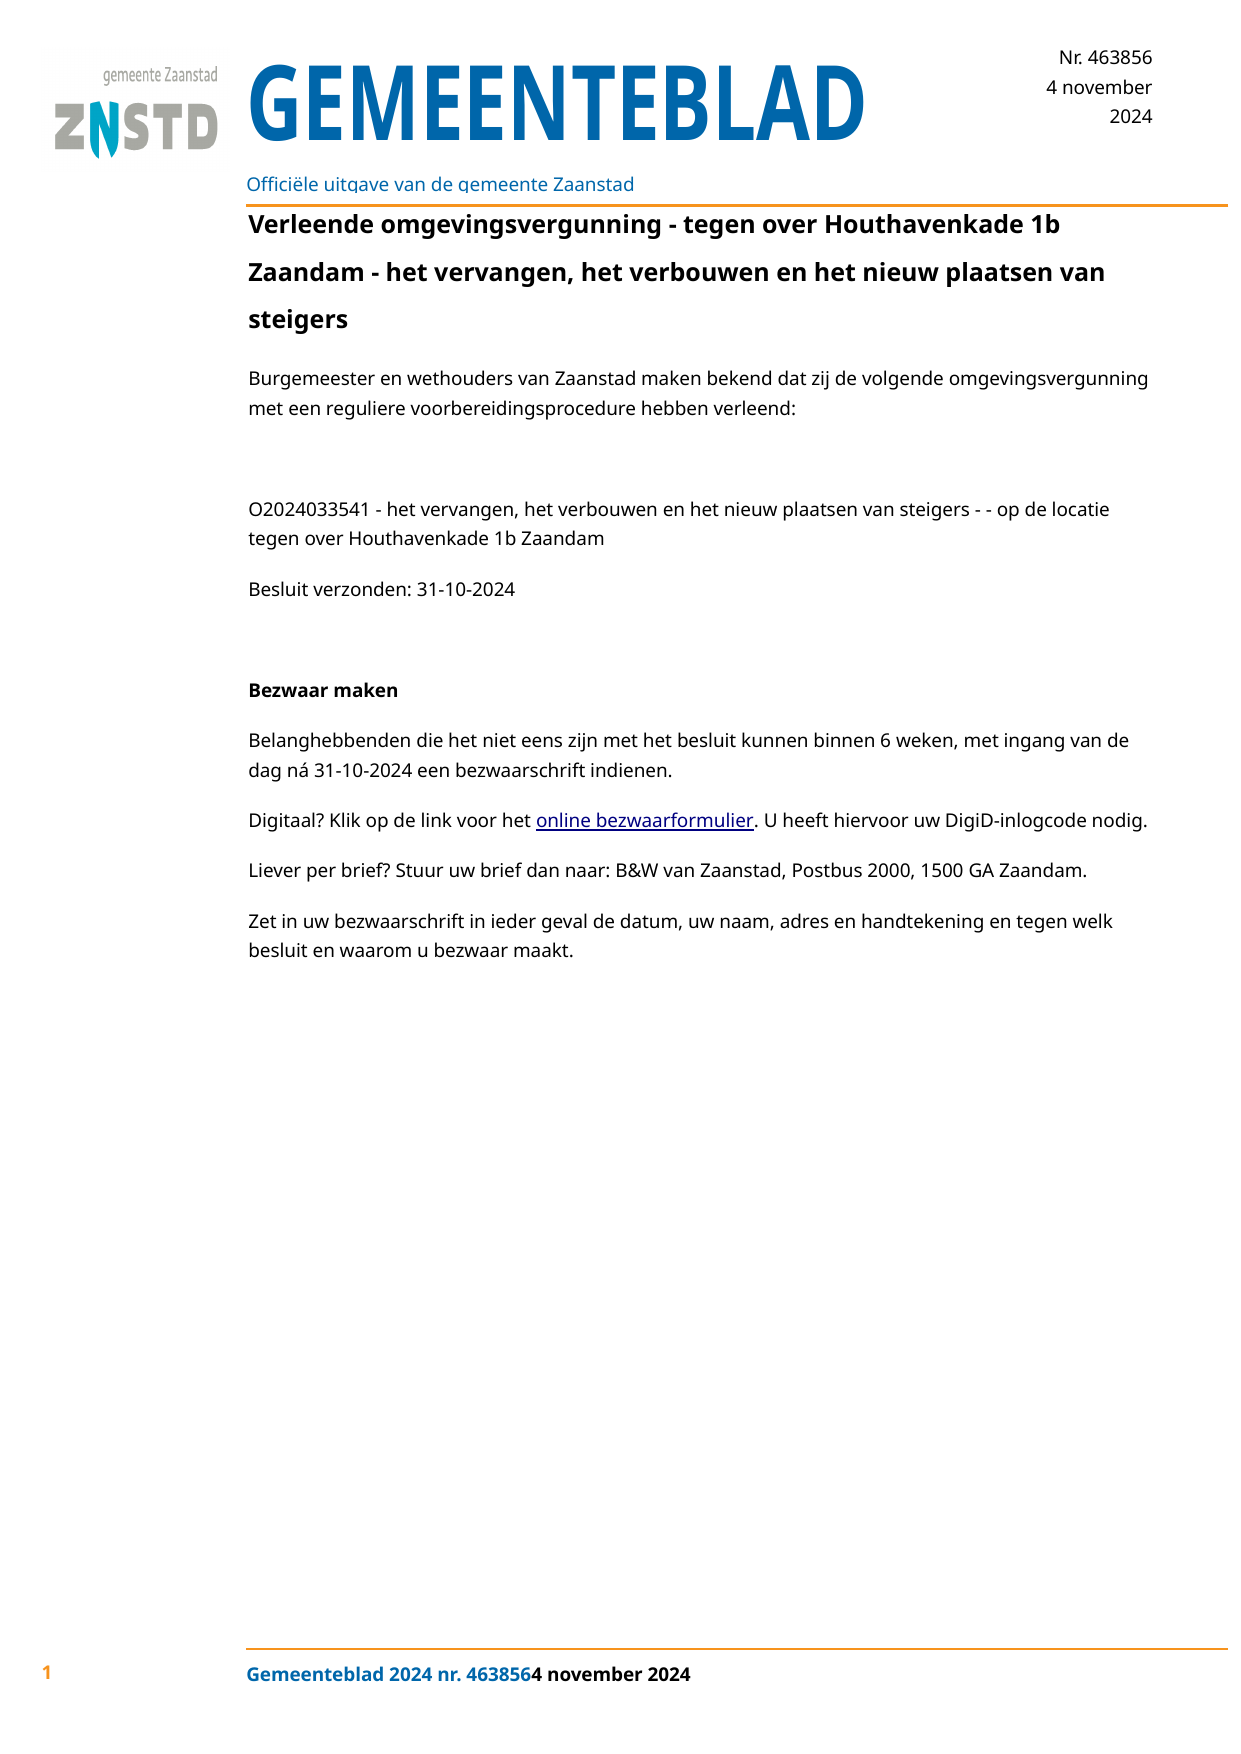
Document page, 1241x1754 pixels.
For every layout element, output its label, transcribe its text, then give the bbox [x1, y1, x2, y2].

text Bezwaar maken [248, 677, 1152, 702]
text Zet in uw bezwaarschrift in ieder geval de datum, uw naam, adres en handtekening en tegen welk besluit en waarom u bezwaar maakt. [248, 908, 1152, 963]
text Verleende omgevingsvergunning - tegen over Houthavenkade 1b Zaandam - het vervangen, het verbouwen en het nieuw plaatsen van steigers [248, 207, 1152, 336]
text Belanghebbenden die het niet eens zijn met het besluit kunnen binnen 6 weken, met ingang van de dag ná 31-10-2024 een bezwaarschrift indienen. [248, 727, 1152, 782]
text Liever per brief? Stuur uw brief dan naar: B&W van Zaanstad, Postbus 2000, 1500 GA Zaandam. [248, 858, 1152, 883]
text O2024033541 - het vervangen, het verbouwen en het nieuw plaatsen van steigers - - op de locatie tegen over Houthavenkade 1b Zaandam [248, 496, 1152, 551]
text Burgemeester en wethouders van Zaanstad maken bekend dat zij de volgende omgevingsvergunning met een reguliere voorbereidingsprocedure hebben verleend: [248, 366, 1152, 421]
text Besluit verzonden: 31-10-2024 [248, 576, 1152, 602]
picture [41, 47, 231, 172]
text Digitaal? Klik op de link voor het online bezwaarformulier. U heeft hiervoor uw DigiD-inlogcode nodig. [248, 807, 1152, 833]
